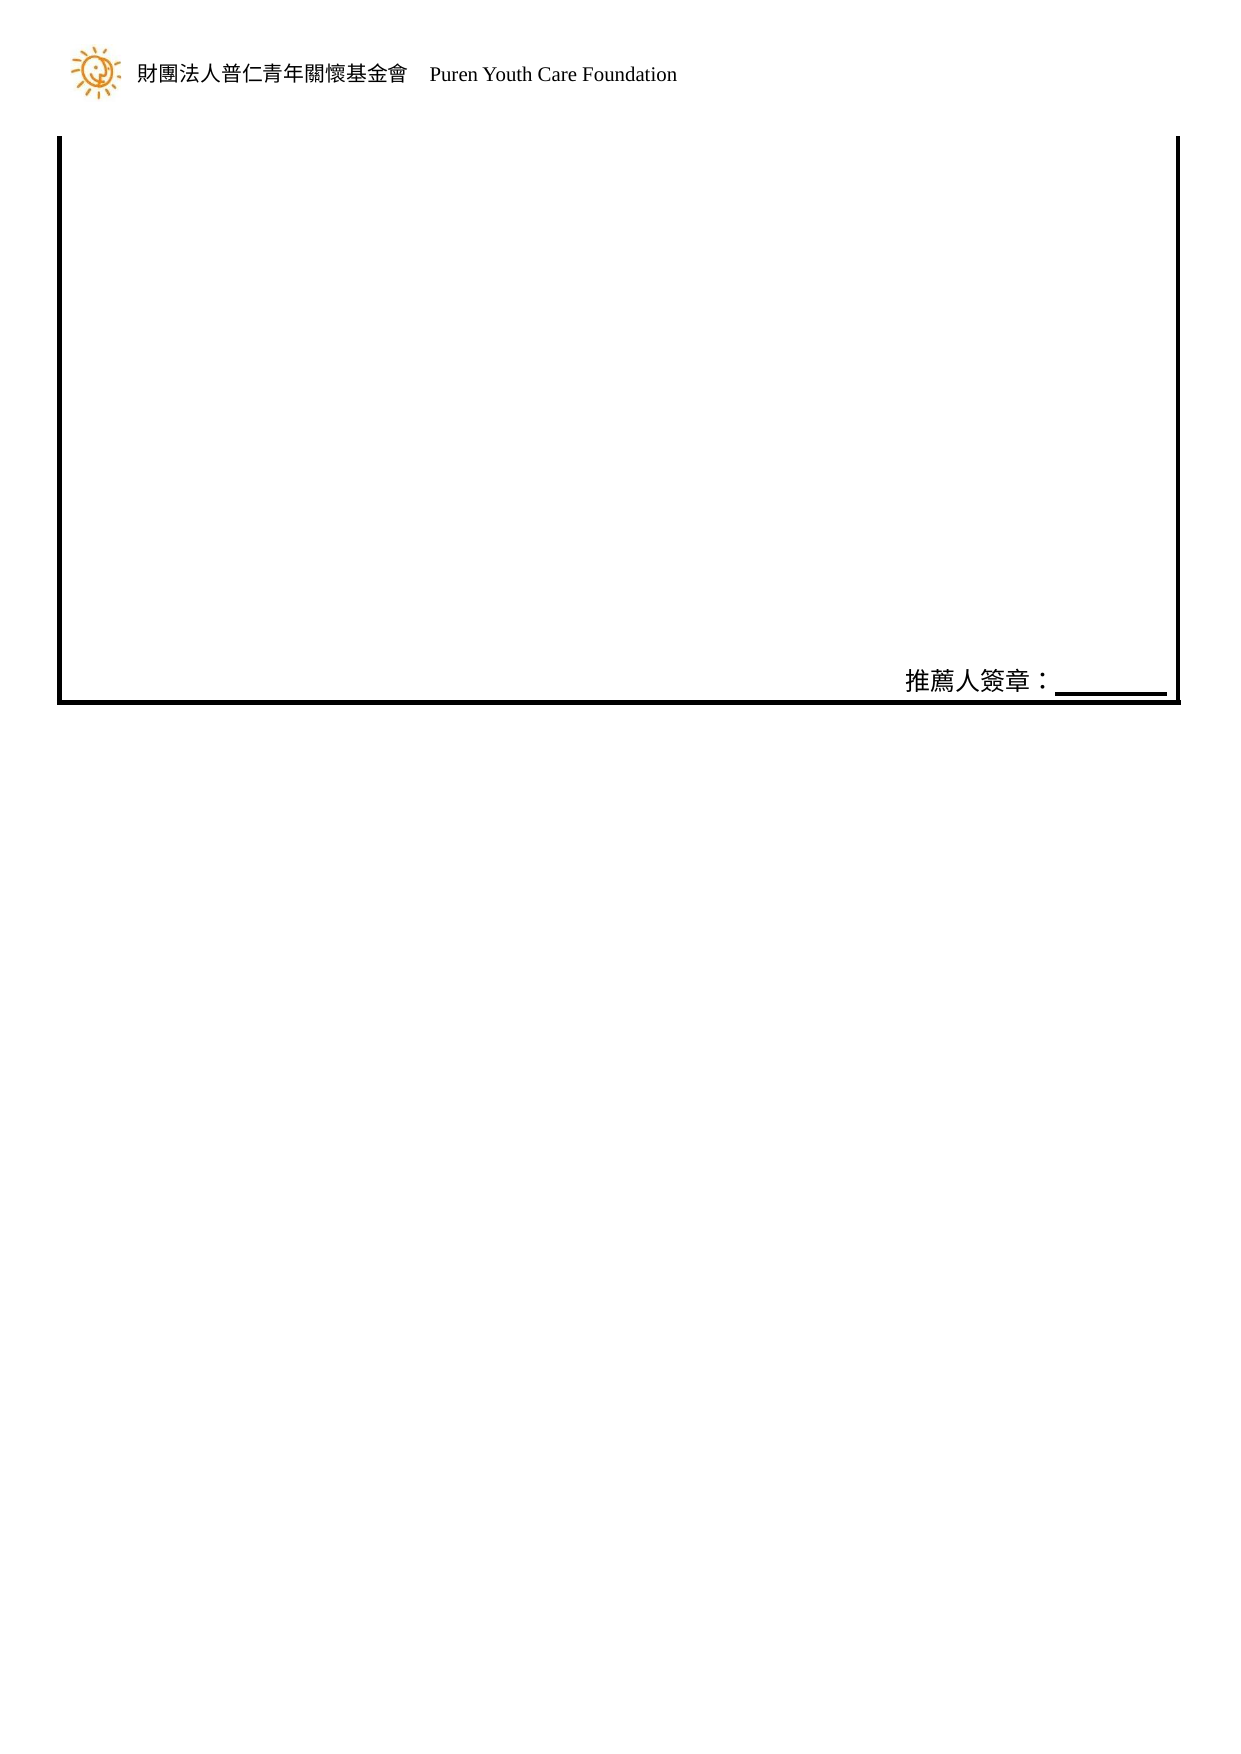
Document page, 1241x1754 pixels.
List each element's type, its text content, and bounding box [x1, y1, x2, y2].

table_cell [62, 136, 1176, 637]
table_cell 推薦人簽章： [62, 638, 1176, 700]
